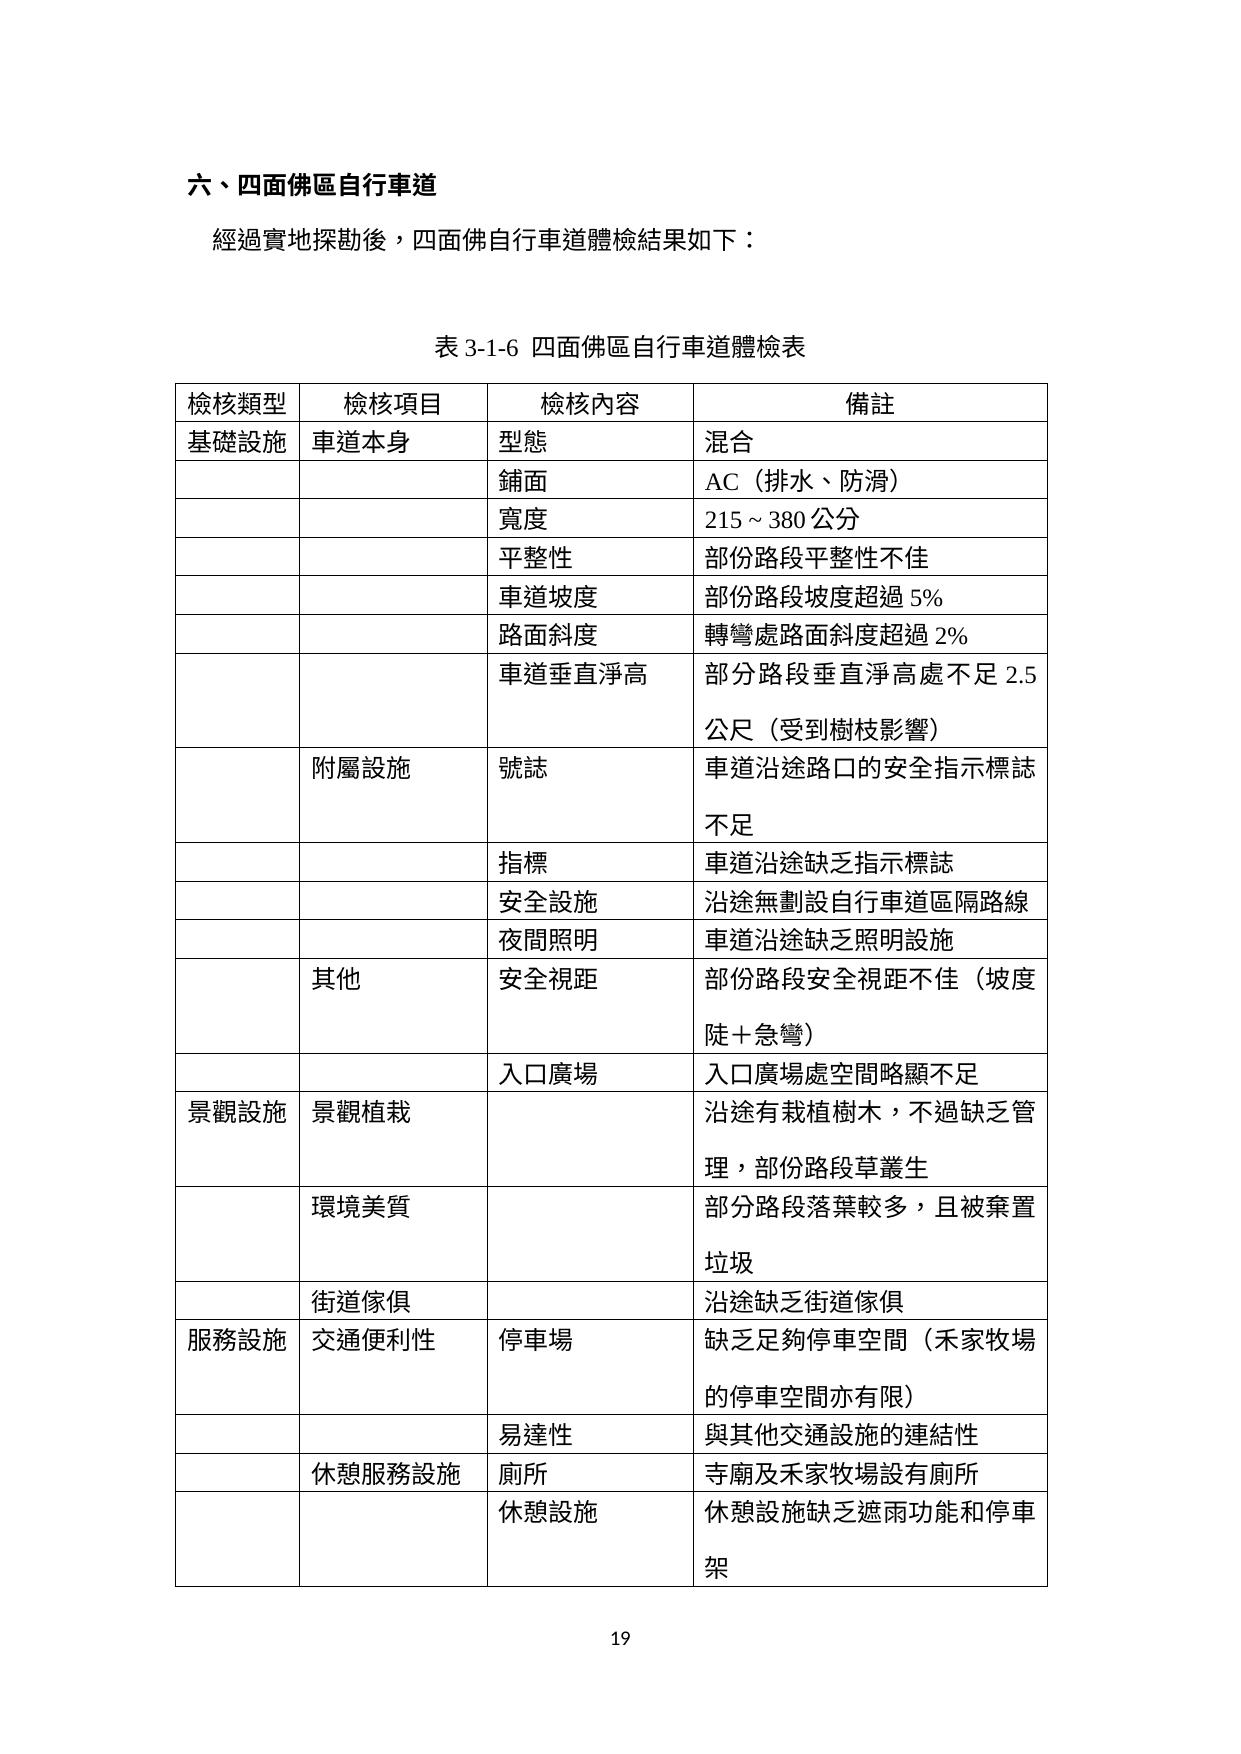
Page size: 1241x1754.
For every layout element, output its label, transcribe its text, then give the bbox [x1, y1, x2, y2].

table_cell [300, 843, 487, 881]
text 表3-1-6 四面佛區自行車道體檢表 [187, 327, 1053, 364]
table_cell [176, 615, 299, 652]
table_cell [176, 654, 299, 747]
table_cell 沿途缺乏街道傢俱 [694, 1282, 1047, 1319]
table_cell [176, 1454, 299, 1491]
table_cell 休憩設施缺乏遮雨功能和停車架 [694, 1492, 1047, 1586]
table_cell 景觀植栽 [300, 1092, 487, 1186]
table_cell 車道沿途缺乏照明設施 [694, 920, 1047, 958]
table_cell [488, 1282, 693, 1319]
table_cell 部份路段坡度超過5% [694, 576, 1047, 614]
table_cell [176, 843, 299, 881]
table_cell 部分路段落葉較多，且被棄置垃圾 [694, 1187, 1047, 1281]
table_cell 部份路段平整性不佳 [694, 538, 1047, 575]
table_cell 型態 [488, 422, 693, 460]
table_header 備註 [694, 384, 1047, 421]
table_cell 寬度 [488, 499, 693, 537]
table_cell [176, 538, 299, 575]
table_cell [300, 882, 487, 919]
table_cell 服務設施 [176, 1320, 299, 1414]
table_cell [300, 615, 487, 652]
table_cell [176, 1187, 299, 1281]
table_cell [176, 1492, 299, 1586]
table_cell [176, 748, 299, 842]
table_cell 車道本身 [300, 422, 487, 460]
table_cell 停車場 [488, 1320, 693, 1414]
table_cell 鋪面 [488, 461, 693, 498]
table_cell 安全設施 [488, 882, 693, 919]
table_cell [300, 1415, 487, 1452]
table_cell 基礎設施 [176, 422, 299, 460]
table_cell 寺廟及禾家牧場設有廁所 [694, 1454, 1047, 1491]
table_cell 易達性 [488, 1415, 693, 1452]
table_cell [176, 576, 299, 614]
table_cell 其他 [300, 959, 487, 1052]
table_cell 廁所 [488, 1454, 693, 1491]
table_cell [176, 959, 299, 1052]
table_header 檢核項目 [300, 384, 487, 421]
table_cell 環境美質 [300, 1187, 487, 1281]
table_cell [300, 920, 487, 958]
table_cell 入口廣場 [488, 1054, 693, 1091]
table_cell 街道傢俱 [300, 1282, 487, 1319]
table_cell [300, 538, 487, 575]
table_cell 車道坡度 [488, 576, 693, 614]
table_cell 沿途有栽植樹木，不過缺乏管理，部份路段草叢生 [694, 1092, 1047, 1186]
text 經過實地探勘後，四面佛自行車道體檢結果如下： [187, 220, 1053, 258]
table_cell 交通便利性 [300, 1320, 487, 1414]
table_cell 景觀設施 [176, 1092, 299, 1186]
table_cell 平整性 [488, 538, 693, 575]
text 六、四面佛區自行車道 [187, 164, 1053, 202]
table_cell 部分路段垂直淨高處不足2.5公尺（受到樹枝影響） [694, 654, 1047, 747]
table_cell 轉彎處路面斜度超過2% [694, 615, 1047, 652]
table_cell 車道垂直淨高 [488, 654, 693, 747]
table_cell 混合 [694, 422, 1047, 460]
table_cell 夜間照明 [488, 920, 693, 958]
table_cell [300, 1492, 487, 1586]
table_cell [176, 499, 299, 537]
table_cell 指標 [488, 843, 693, 881]
table_cell 215 ~ 380公分 [694, 499, 1047, 537]
table_cell [488, 1092, 693, 1186]
table_cell 入口廣場處空間略顯不足 [694, 1054, 1047, 1091]
table_cell 路面斜度 [488, 615, 693, 652]
table_cell [488, 1187, 693, 1281]
table_cell 安全視距 [488, 959, 693, 1052]
table_header 檢核類型 [176, 384, 299, 421]
table_cell 車道沿途路口的安全指示標誌不足 [694, 748, 1047, 842]
table_cell 號誌 [488, 748, 693, 842]
table_cell 附屬設施 [300, 748, 487, 842]
table_cell 缺乏足夠停車空間（禾家牧場的停車空間亦有限） [694, 1320, 1047, 1414]
table_cell [176, 1054, 299, 1091]
table_cell 部份路段安全視距不佳（坡度陡＋急彎） [694, 959, 1047, 1052]
table_header 檢核內容 [488, 384, 693, 421]
table_cell 休憩服務設施 [300, 1454, 487, 1491]
table_cell [176, 1282, 299, 1319]
table_cell [176, 461, 299, 498]
table_cell [300, 1054, 487, 1091]
table_cell [300, 461, 487, 498]
table_cell [176, 920, 299, 958]
table_cell [176, 1415, 299, 1452]
table_cell 休憩設施 [488, 1492, 693, 1586]
table_cell [300, 499, 487, 537]
table_cell 沿途無劃設自行車道區隔路線 [694, 882, 1047, 919]
table_cell AC（排水、防滑） [694, 461, 1047, 498]
table_cell [300, 576, 487, 614]
table_cell 車道沿途缺乏指示標誌 [694, 843, 1047, 881]
table_cell 與其他交通設施的連結性 [694, 1415, 1047, 1452]
table_cell [300, 654, 487, 747]
table_cell [176, 882, 299, 919]
